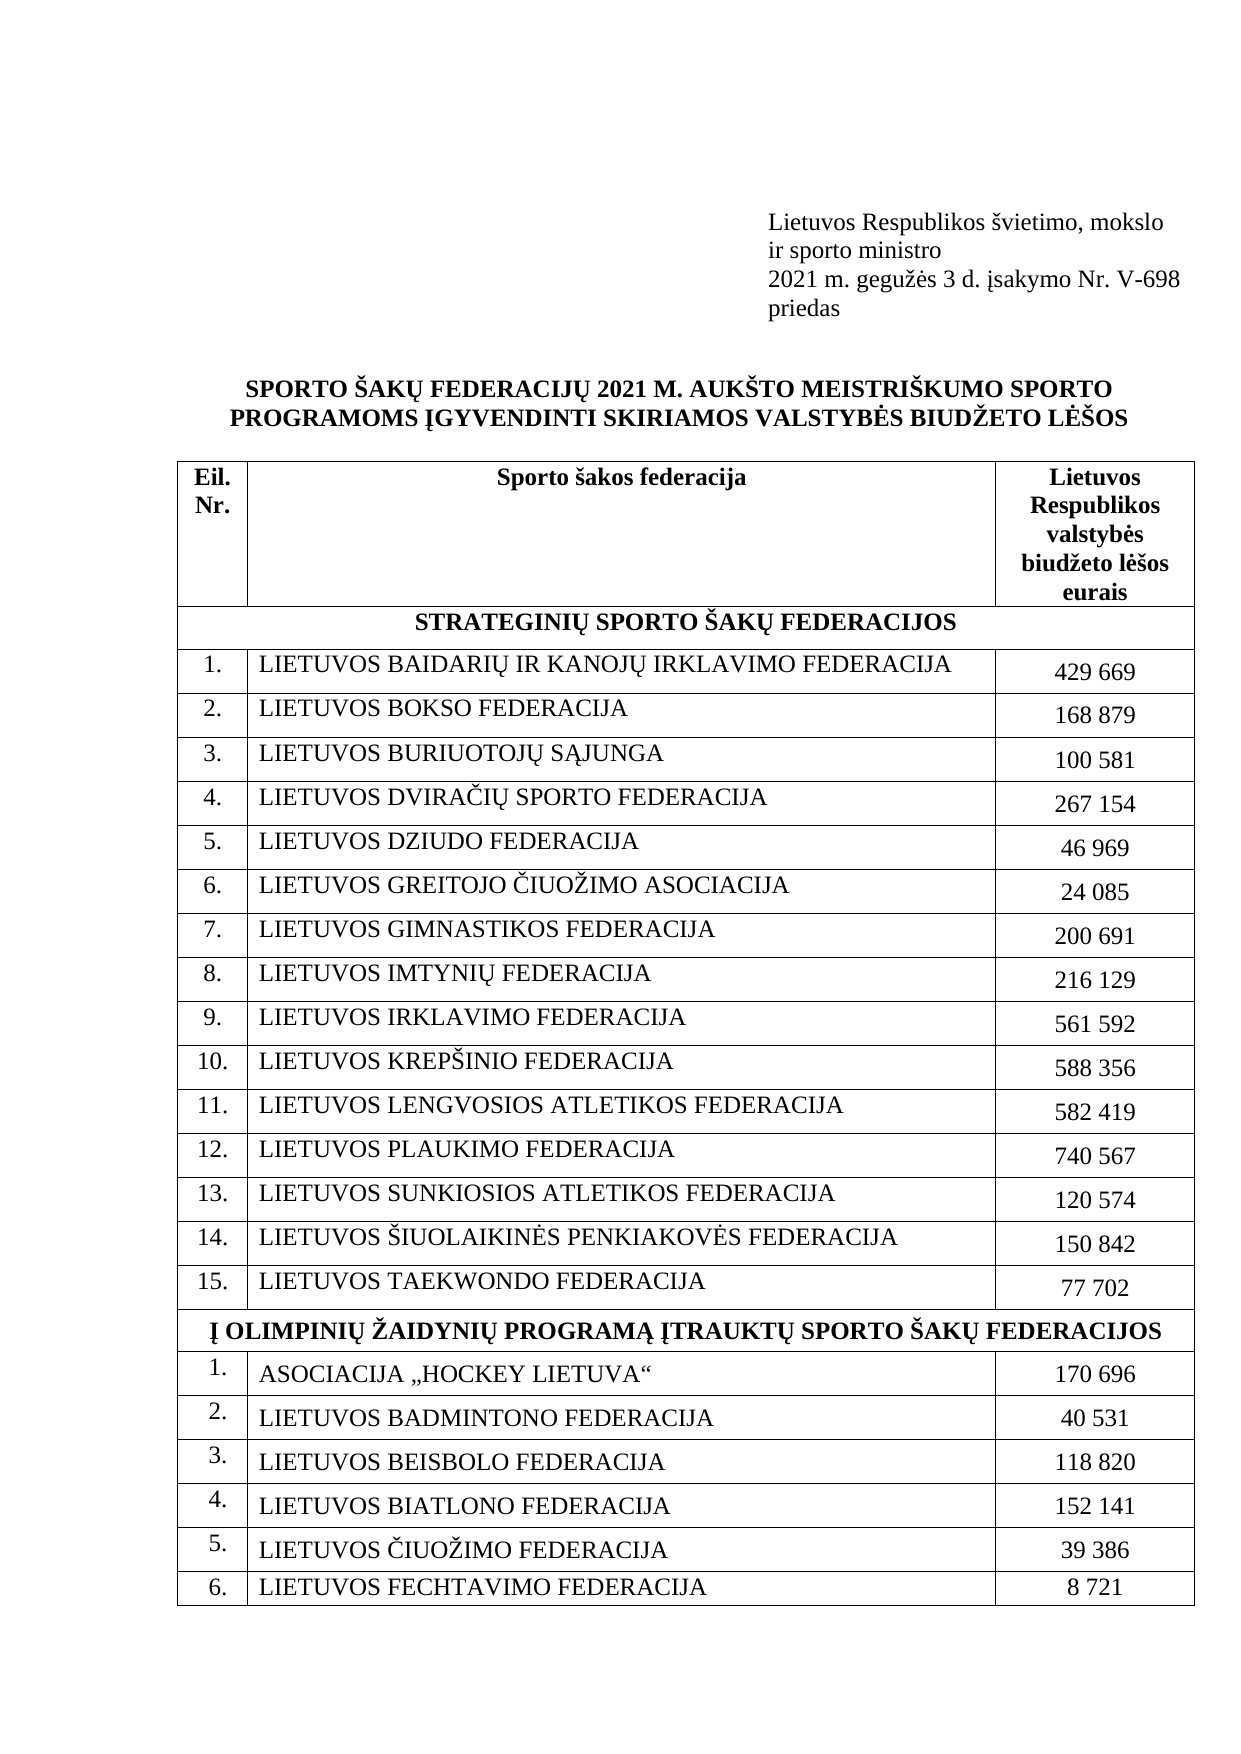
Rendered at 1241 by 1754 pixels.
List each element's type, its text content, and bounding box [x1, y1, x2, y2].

table_cell 8. [178, 958, 247, 1001]
table_cell 2. [178, 694, 247, 737]
table_cell Lietuvos dviračių sporto federacija [248, 782, 995, 825]
table_cell 120 574 [996, 1178, 1194, 1221]
table_cell 7. [178, 914, 247, 957]
table_cell 200 691 [996, 914, 1194, 957]
table_cell 5. [178, 1528, 247, 1571]
table_cell 24 085 [996, 870, 1194, 913]
table_cell Lietuvos baidarių ir kanojų irklavimo federacija [248, 650, 995, 692]
table_cell 4. [178, 782, 247, 825]
table_cell 12. [178, 1134, 247, 1177]
text 2021 m. gegužės 3 d. įsakymo Nr. V-698 [768, 264, 1181, 293]
text priedas [768, 293, 1181, 322]
table_cell LIETUVOS BADMINTONO FEDERACIJA [248, 1396, 995, 1439]
table_cell LIETUVOS BEISBOLO FEDERACIJA [248, 1440, 995, 1483]
table_cell 3. [178, 738, 247, 781]
table_cell 170 696 [996, 1352, 1194, 1395]
table_cell 77 702 [996, 1266, 1194, 1309]
table_cell Lietuvos irklavimo federacija [248, 1002, 995, 1045]
table_cell lietuvos Gimnastikos federacija [248, 914, 995, 957]
table_cell 118 820 [996, 1440, 1194, 1483]
table_cell 152 141 [996, 1484, 1194, 1527]
table_cell 100 581 [996, 738, 1194, 781]
table_cell 150 842 [996, 1222, 1194, 1265]
table_cell 1. [178, 650, 247, 692]
table_cell Lietuvos krepšinio federacija [248, 1046, 995, 1089]
table_cell 14. [178, 1222, 247, 1265]
table_cell 15. [178, 1266, 247, 1309]
table_cell STRATEGINIŲ SPORTO ŠAKŲ FEDERACIJOS [178, 607, 1194, 648]
table_cell LIETUVOS ČIUOŽIMO FEDERACIJA [248, 1528, 995, 1571]
table_cell 4. [178, 1484, 247, 1527]
table_header Eil. Nr. [178, 462, 247, 606]
table_cell ASOCIACIJA „HOCKEY LIETUVA“ [248, 1352, 995, 1395]
table_cell Į OLIMPINIŲ ŽAIDYNIŲ PROGRAMĄ ĮTRAUKTŲ SPORTO ŠAKŲ FEDERACIJOS [178, 1310, 1194, 1351]
table_cell 46 969 [996, 826, 1194, 869]
table_cell 582 419 [996, 1090, 1194, 1133]
table_header Lietuvos Respublikos valstybės biudžeto lėšos eurais [996, 462, 1194, 606]
table_cell 2. [178, 1396, 247, 1439]
table_cell 9. [178, 1002, 247, 1045]
table_cell 168 879 [996, 694, 1194, 737]
text sporto šakų federacijŲ 2021 m. aukšto meistriškumo sporto programoms įgyvendinti skiriaMOS VALSTYBĖS BIUDŽETO LĖŠOS [177, 374, 1181, 432]
table_cell LIETUVOS BIATLONO FEDERACIJA [248, 1484, 995, 1527]
table_cell Lietuvos šiuolaikinės penkiakovės federacija [248, 1222, 995, 1265]
table_cell 6. [178, 870, 247, 913]
table_header Sporto šakos federacija [248, 462, 995, 606]
table_cell Lietuvos greitojo čiuožimo asociacija [248, 870, 995, 913]
table_cell 740 567 [996, 1134, 1194, 1177]
table_cell Lietuvos bokso federacija [248, 694, 995, 737]
table_cell 267 154 [996, 782, 1194, 825]
table_cell 8 721 [996, 1572, 1194, 1605]
table_cell 561 592 [996, 1002, 1194, 1045]
table_cell Lietuvos buriuotojų sąjunga [248, 738, 995, 781]
text Lietuvos Respublikos švietimo, mokslo [768, 207, 1181, 235]
table_cell LIETUVOS FECHTAVIMO FEDERACIJA [248, 1572, 995, 1605]
text ir sporto ministro [768, 235, 1181, 264]
table_cell 6. [178, 1572, 247, 1605]
table_cell 588 356 [996, 1046, 1194, 1089]
table_cell 10. [178, 1046, 247, 1089]
table_cell 3. [178, 1440, 247, 1483]
table_cell 13. [178, 1178, 247, 1221]
table_cell 216 129 [996, 958, 1194, 1001]
table_cell Lietuvos imtynių federacija [248, 958, 995, 1001]
table_cell Lietuvos plaukimo federacija [248, 1134, 995, 1177]
table_cell Lietuvos taekwondo federacija [248, 1266, 995, 1309]
table_cell 1. [178, 1352, 247, 1395]
table_cell 429 669 [996, 650, 1194, 692]
table_cell 39 386 [996, 1528, 1194, 1571]
table_cell 11. [178, 1090, 247, 1133]
table_cell Lietuvos sunkiosios atletikos federacija [248, 1178, 995, 1221]
table_cell 40 531 [996, 1396, 1194, 1439]
table_cell Lietuvos dziudo federacija [248, 826, 995, 869]
table_cell 5. [178, 826, 247, 869]
table_cell Lietuvos lengvosios atletikos federacija [248, 1090, 995, 1133]
